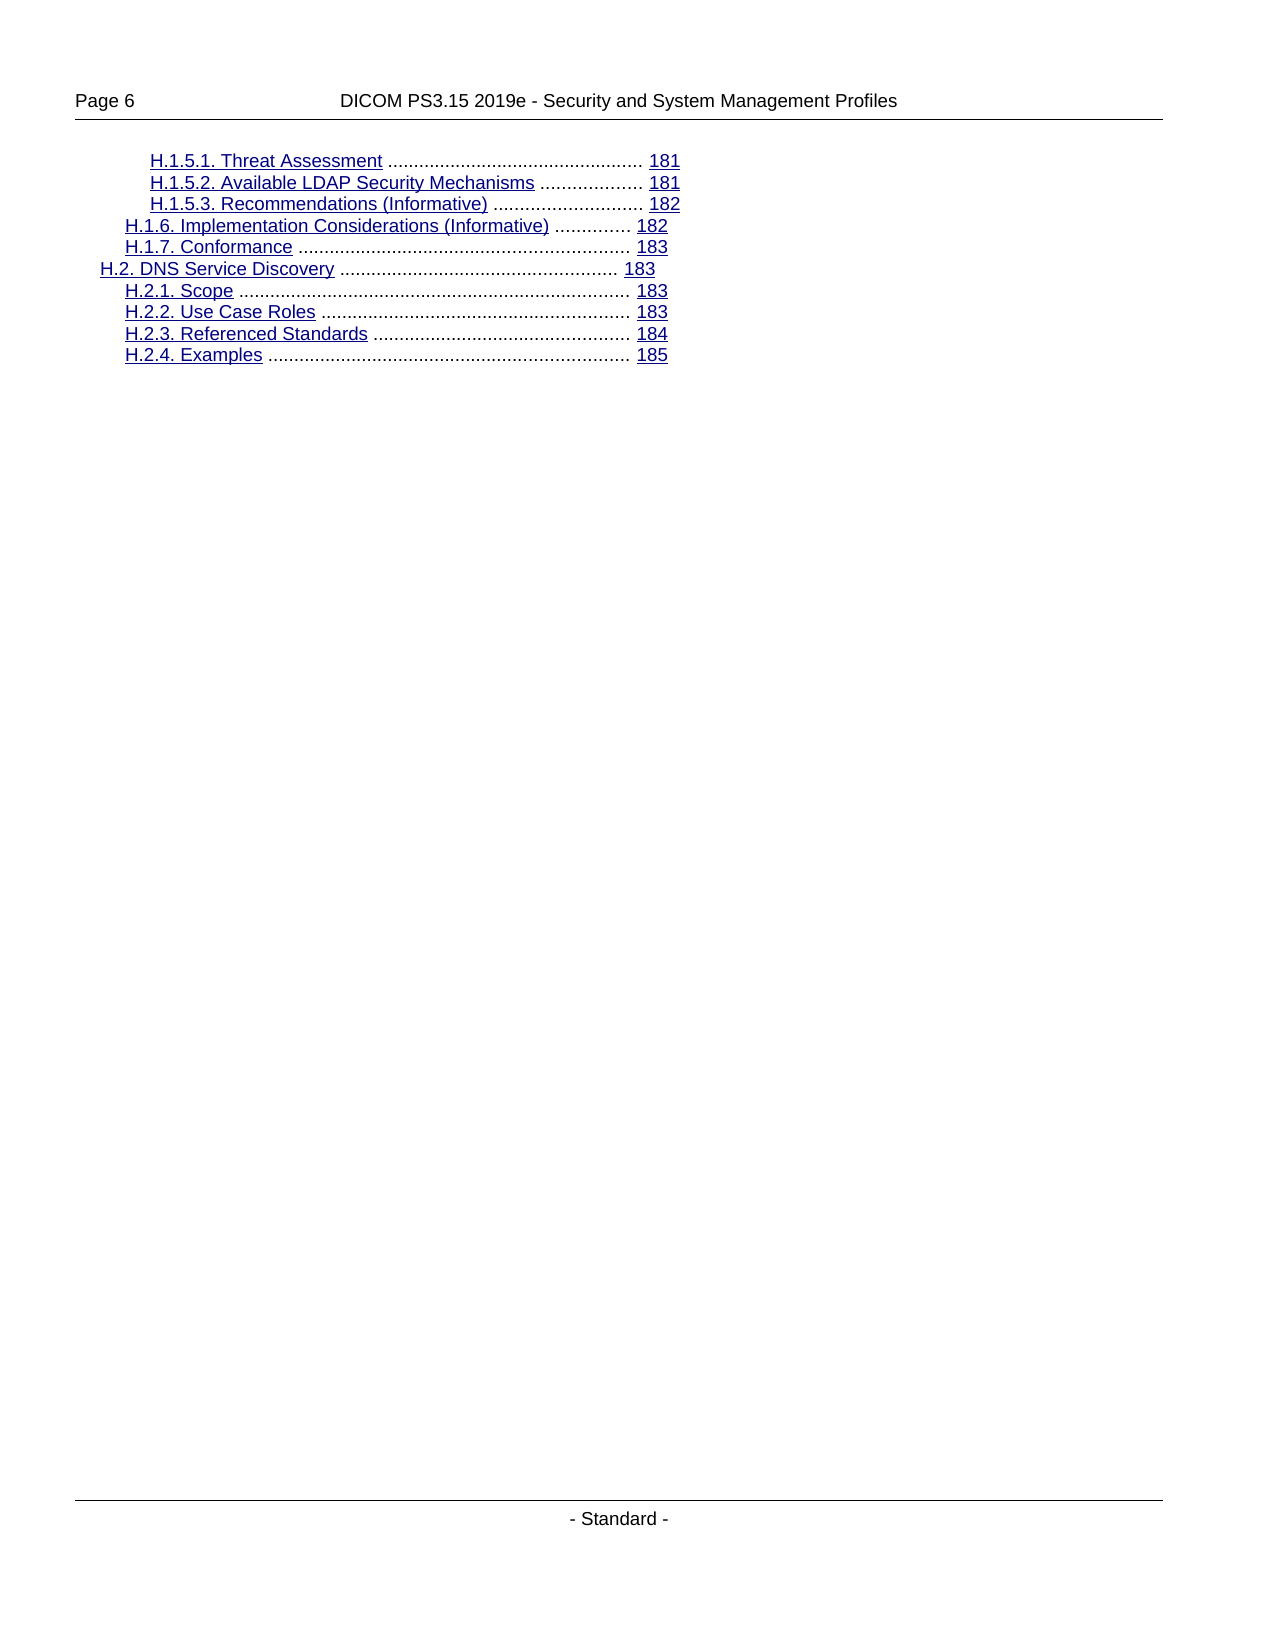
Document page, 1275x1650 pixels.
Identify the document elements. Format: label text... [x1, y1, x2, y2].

text H.1.5.2. Available LDAP Security Mechanisms 0 [150, 172, 1137, 193]
text H.2.1. Scope 0 [125, 279, 1137, 301]
text H.2.4. Examples 0 [125, 344, 1137, 366]
text H.1.5.1. Threat Assessment 0 [150, 150, 1137, 172]
text H.2. DNS Service Discovery 0 [100, 258, 1137, 279]
text H.1.7. Conformance 0 [125, 236, 1137, 258]
text H.2.3. Referenced Standards 0 [125, 322, 1137, 344]
text H.1.5.3. Recommendations (Informative) 0 [150, 193, 1137, 215]
text H.1.6. Implementation Considerations (Informative) 0 [125, 215, 1137, 236]
text H.2.2. Use Case Roles 0 [125, 301, 1137, 322]
